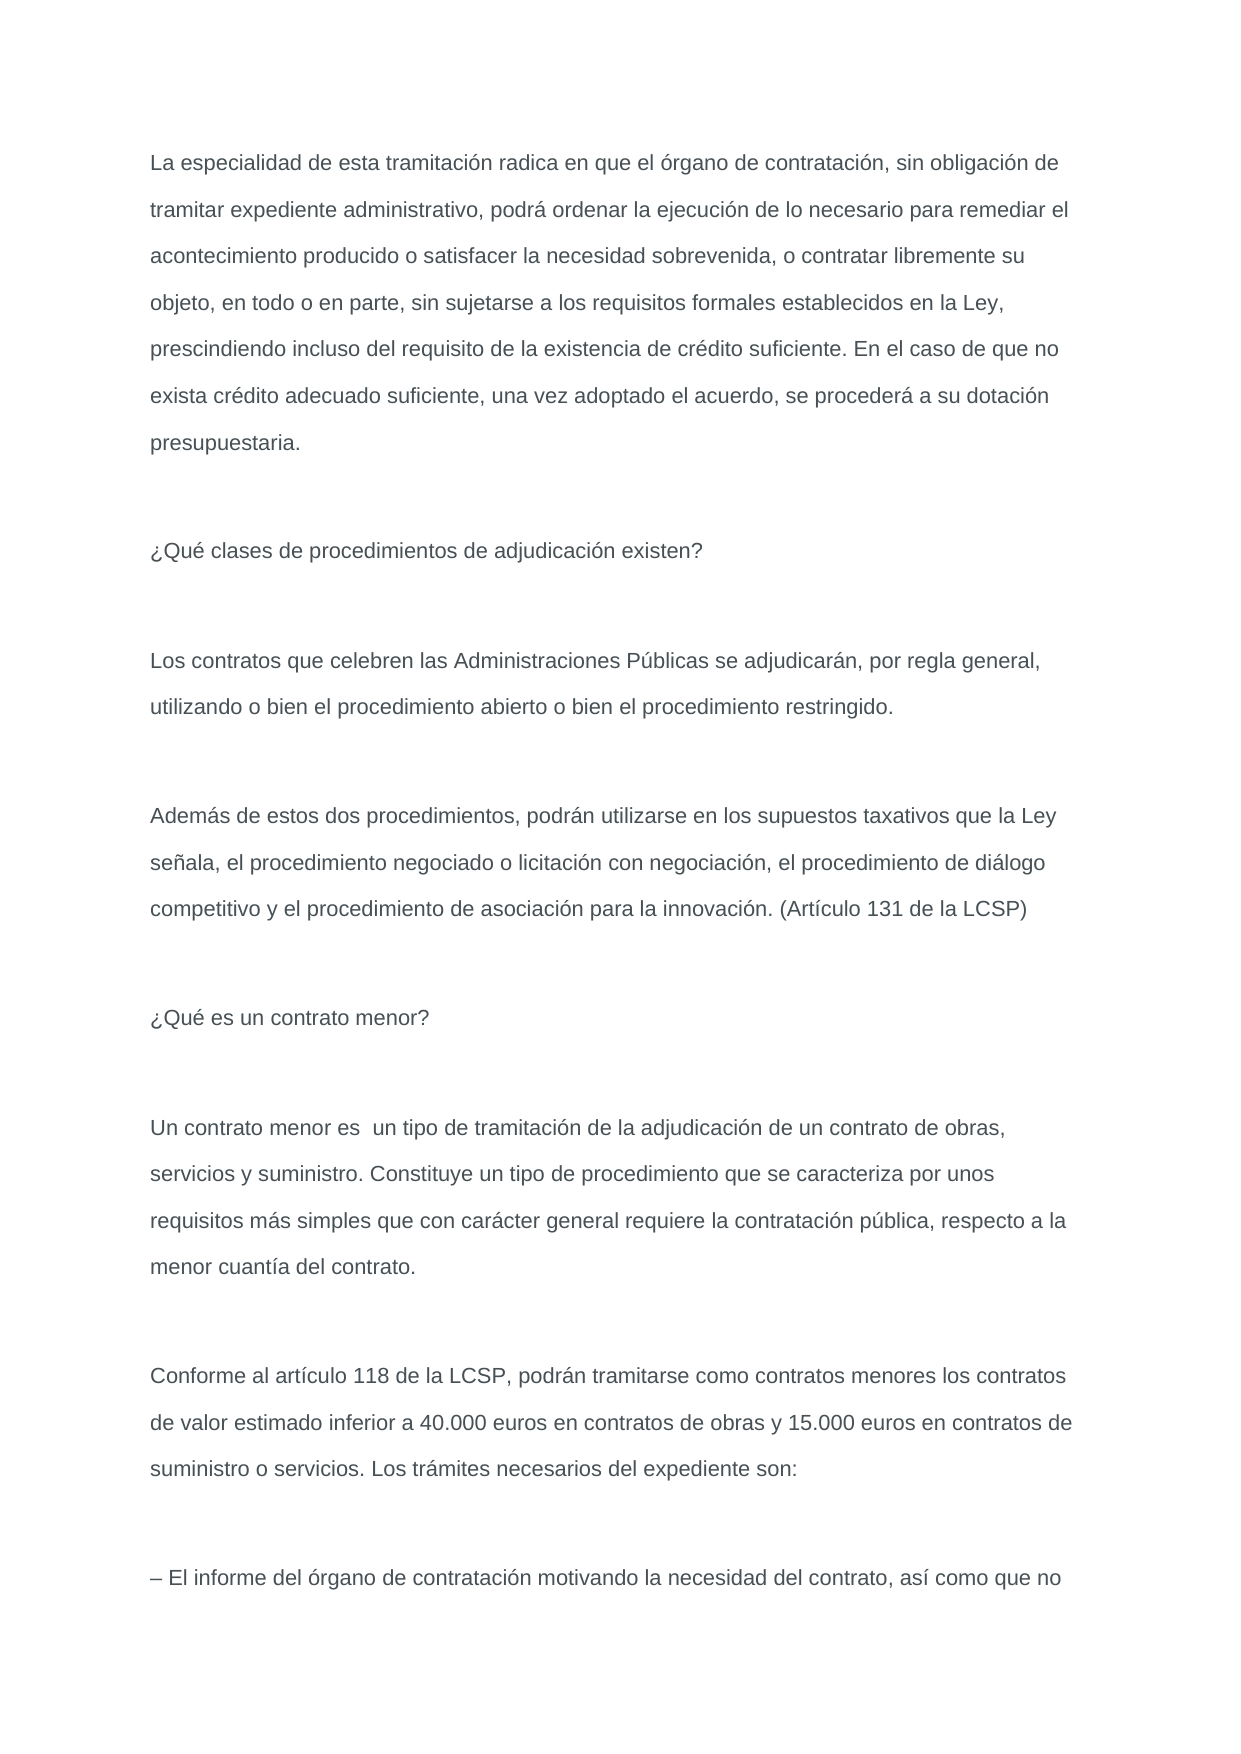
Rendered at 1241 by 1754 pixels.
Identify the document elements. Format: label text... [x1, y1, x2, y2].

text Además de estos dos procedimientos, podrán utilizarse en los supuestos taxativos que la Ley señala, el procedimiento negociado o licitación con negociación, el procedimiento de diálogo competitivo y el procedimiento de asociación para la innovación. (Artículo 131 de la LCSP) [150, 803, 1090, 921]
text ¿Qué es un contrato menor? [150, 1005, 1090, 1031]
text Los contratos que celebren las Administraciones Públicas se adjudicarán, por regla general, utilizando o bien el procedimiento abierto o bien el procedimiento restringido. [150, 647, 1090, 719]
text La especialidad de esta tramitación radica en que el órgano de contratación, sin obligación de tramitar expediente administrativo, podrá ordenar la ejecución de lo necesario para remediar el acontecimiento producido o satisfacer la necesidad sobrevenida, o contratar libremente su objeto, en todo o en parte, sin sujetarse a los requisitos formales establecidos en la Ley, prescindiendo incluso del requisito de la existencia de crédito suficiente. En el caso de que no exista crédito adecuado suficiente, una vez adoptado el acuerdo, se procederá a su dotación presupuestaria. [150, 150, 1090, 454]
text Un contrato menor es un tipo de tramitación de la adjudicación de un contrato de obras, servicios y suministro. Constituye un tipo de procedimiento que se caracteriza por unos requisitos más simples que con carácter general requiere la contratación pública, respecto a la menor cuantía del contrato. [150, 1114, 1090, 1279]
text – El informe del órgano de contratación motivando la necesidad del contrato, así como que no [150, 1565, 1090, 1591]
text ¿Qué clases de procedimientos de adjudicación existen? [150, 538, 1090, 564]
text Conforme al artículo 118 de la LCSP, podrán tramitarse como contratos menores los contratos de valor estimado inferior a 40.000 euros en contratos de obras y 15.000 euros en contratos de suministro o servicios. Los trámites necesarios del expediente son: [150, 1363, 1090, 1481]
